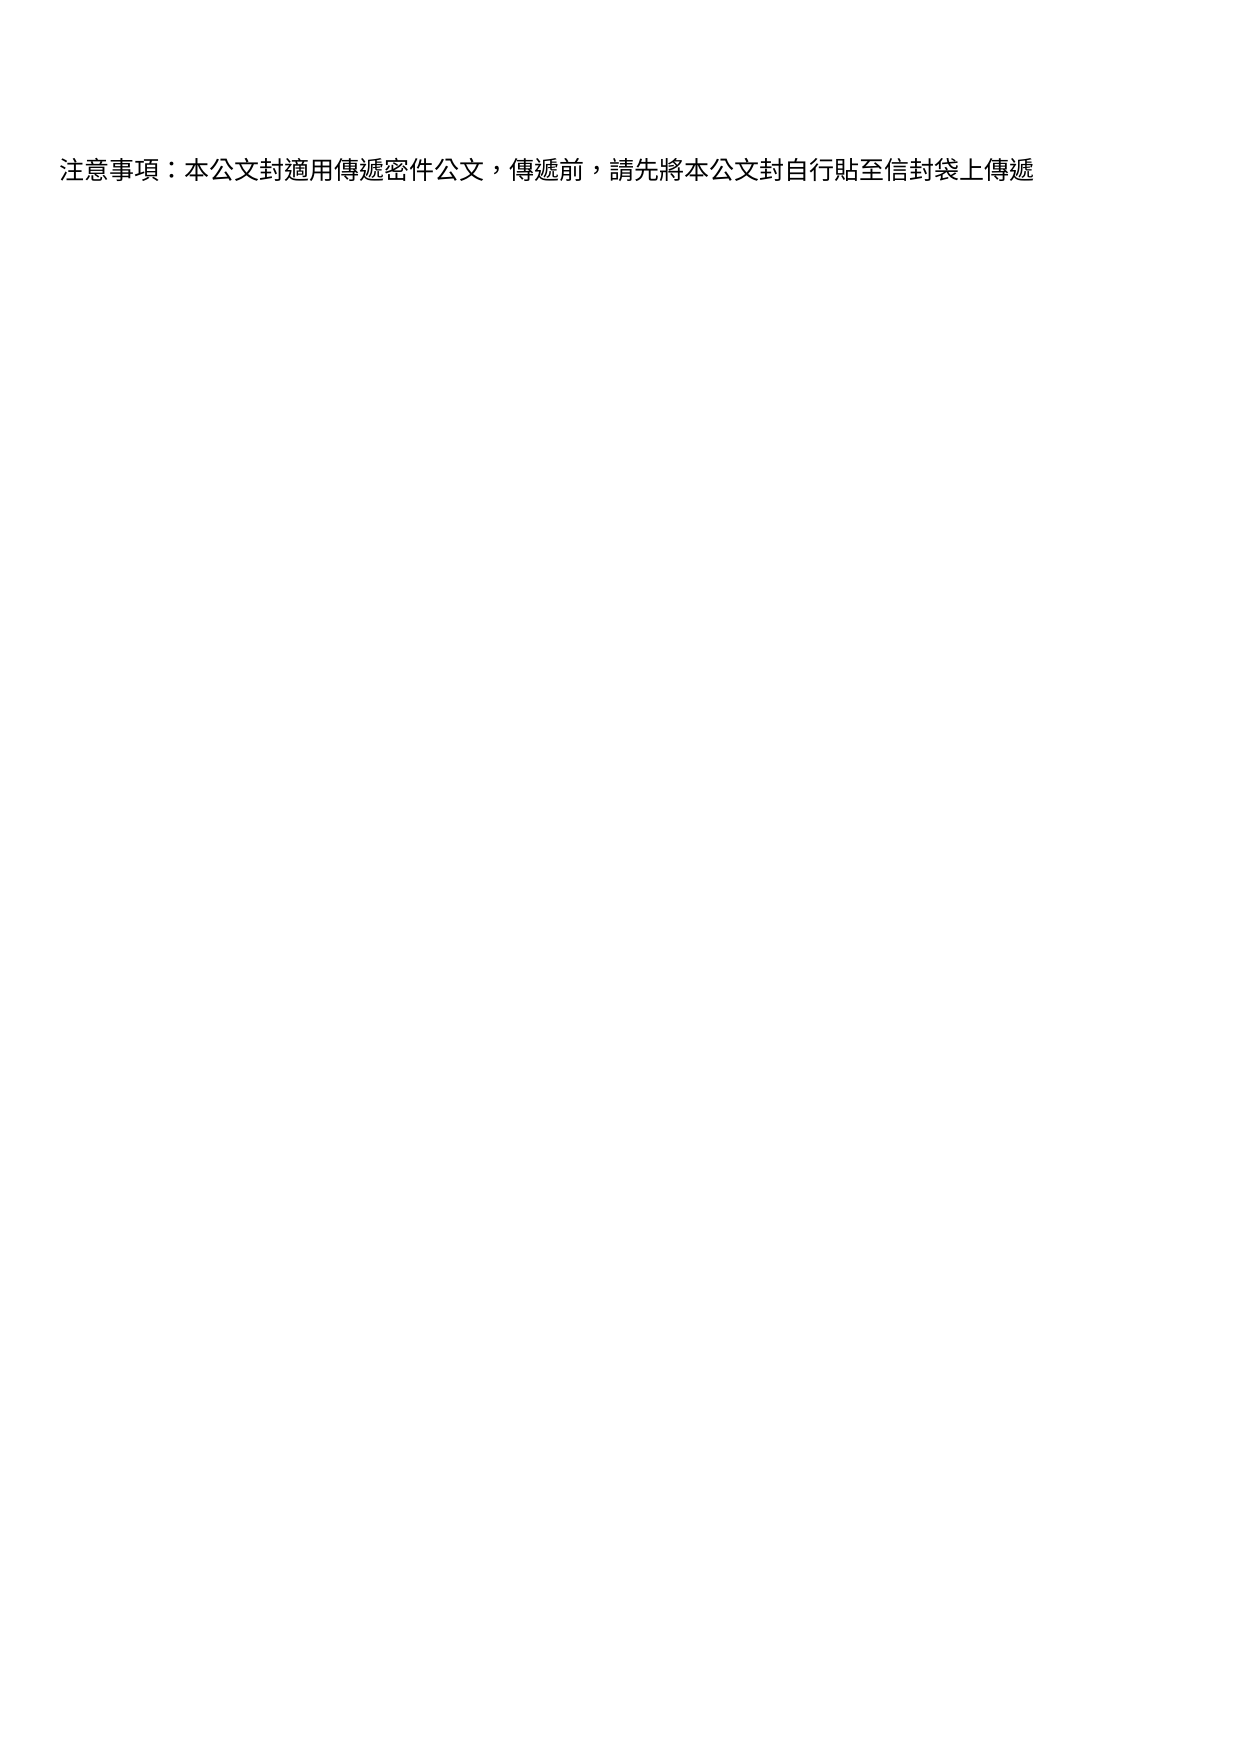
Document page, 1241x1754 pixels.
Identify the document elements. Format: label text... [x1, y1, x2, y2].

text 注意事項：本公文封適用傳遞密件公文，傳遞前，請先將本公文封自行貼至信封袋上傳遞 [59, 127, 1053, 189]
